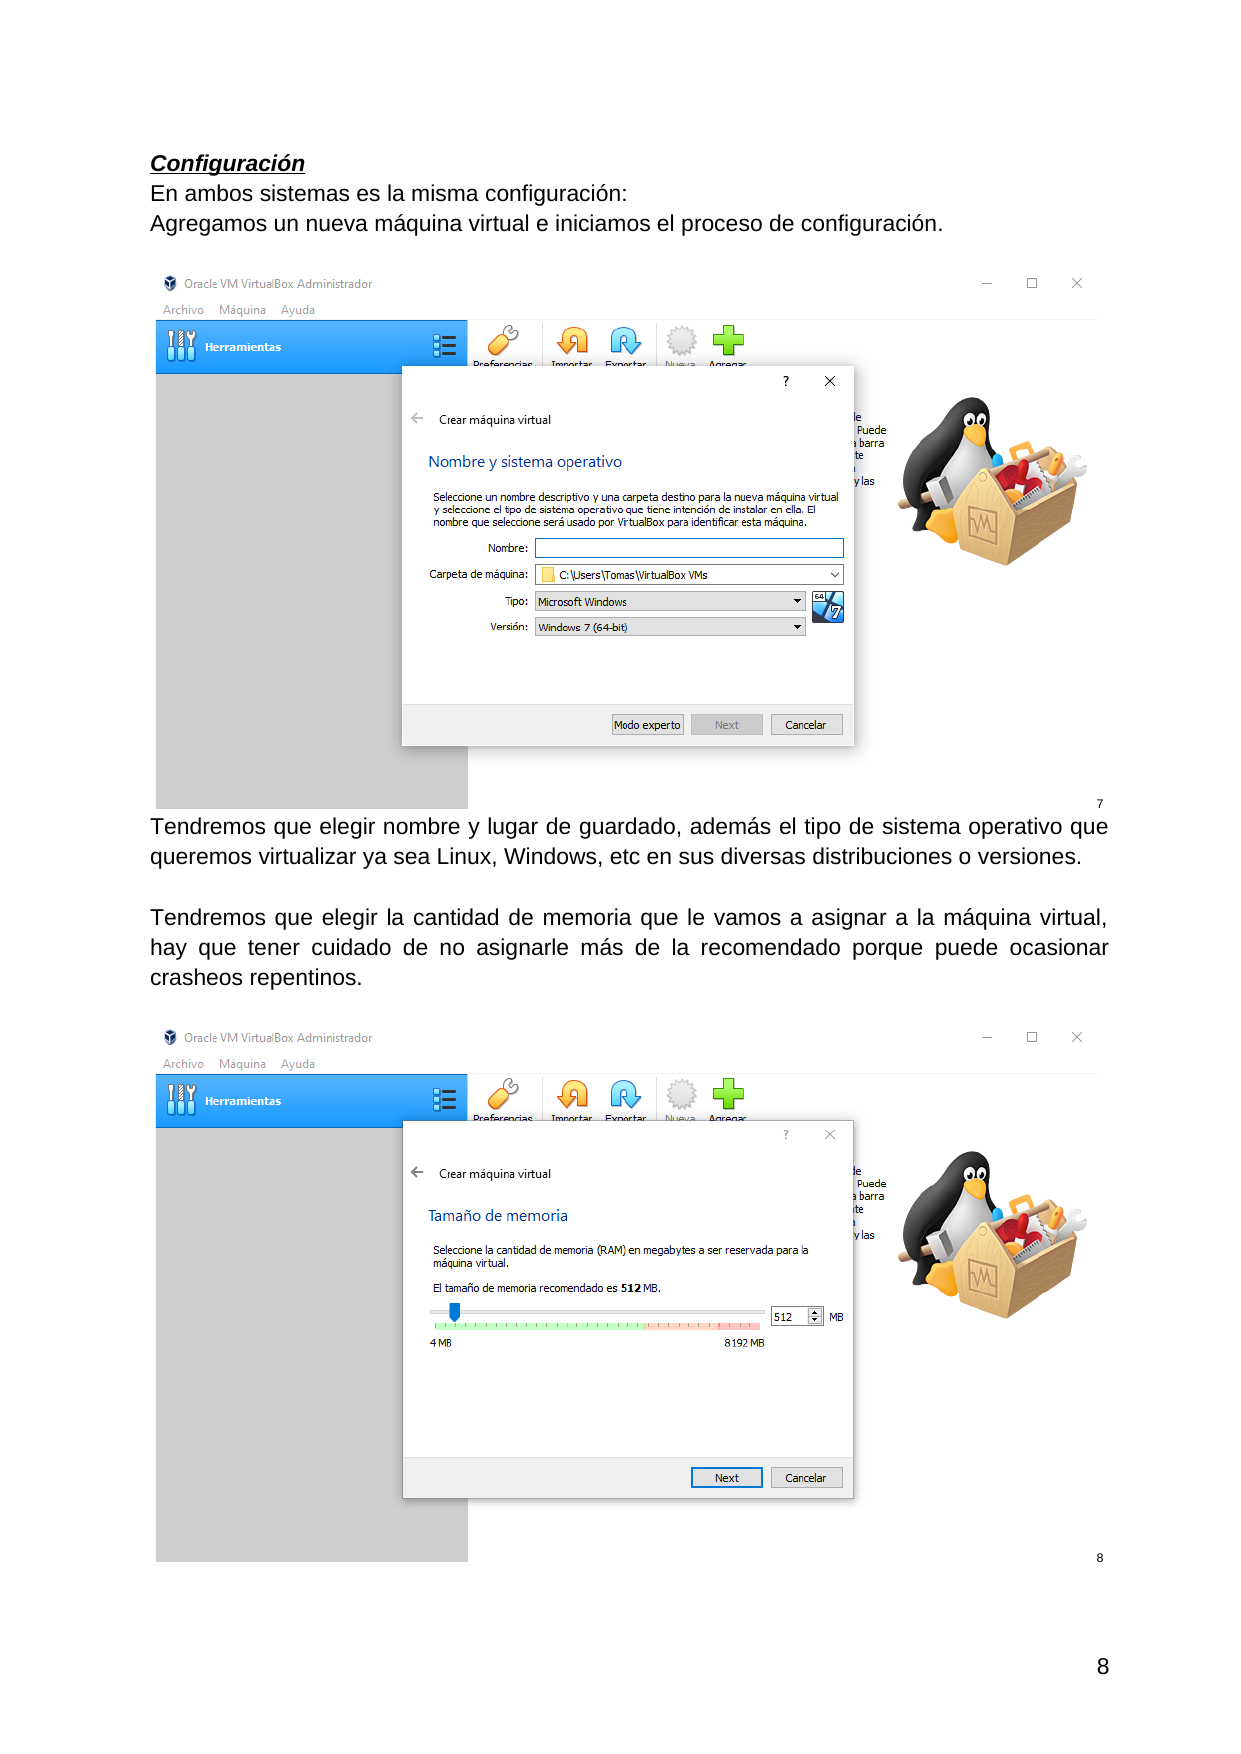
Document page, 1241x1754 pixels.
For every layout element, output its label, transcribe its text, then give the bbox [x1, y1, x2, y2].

text Configuración [150, 150, 1109, 176]
text En ambos sistemas es la misma configuración: [150, 180, 1109, 207]
picture [155, 270, 1097, 809]
text Tendremos que elegir nombre y lugar de guardado, además el tipo de sistema operativo que queremos virtualizar ya sea Linux, Windows, etc en sus diversas distribuciones o versiones. [150, 813, 1109, 869]
text 8 [150, 1024, 1109, 1564]
text Agregamos un nueva máquina virtual e iniciamos el proceso de configuración. [150, 210, 1109, 237]
picture [155, 1024, 1097, 1562]
text 7 [150, 271, 1109, 811]
text Tendremos que elegir la cantidad de memoria que le vamos a asignar a la máquina virtual, hay que tener cuidado de no asignarle más de la recomendado porque puede ocasionar crasheos repentinos. [150, 904, 1109, 990]
